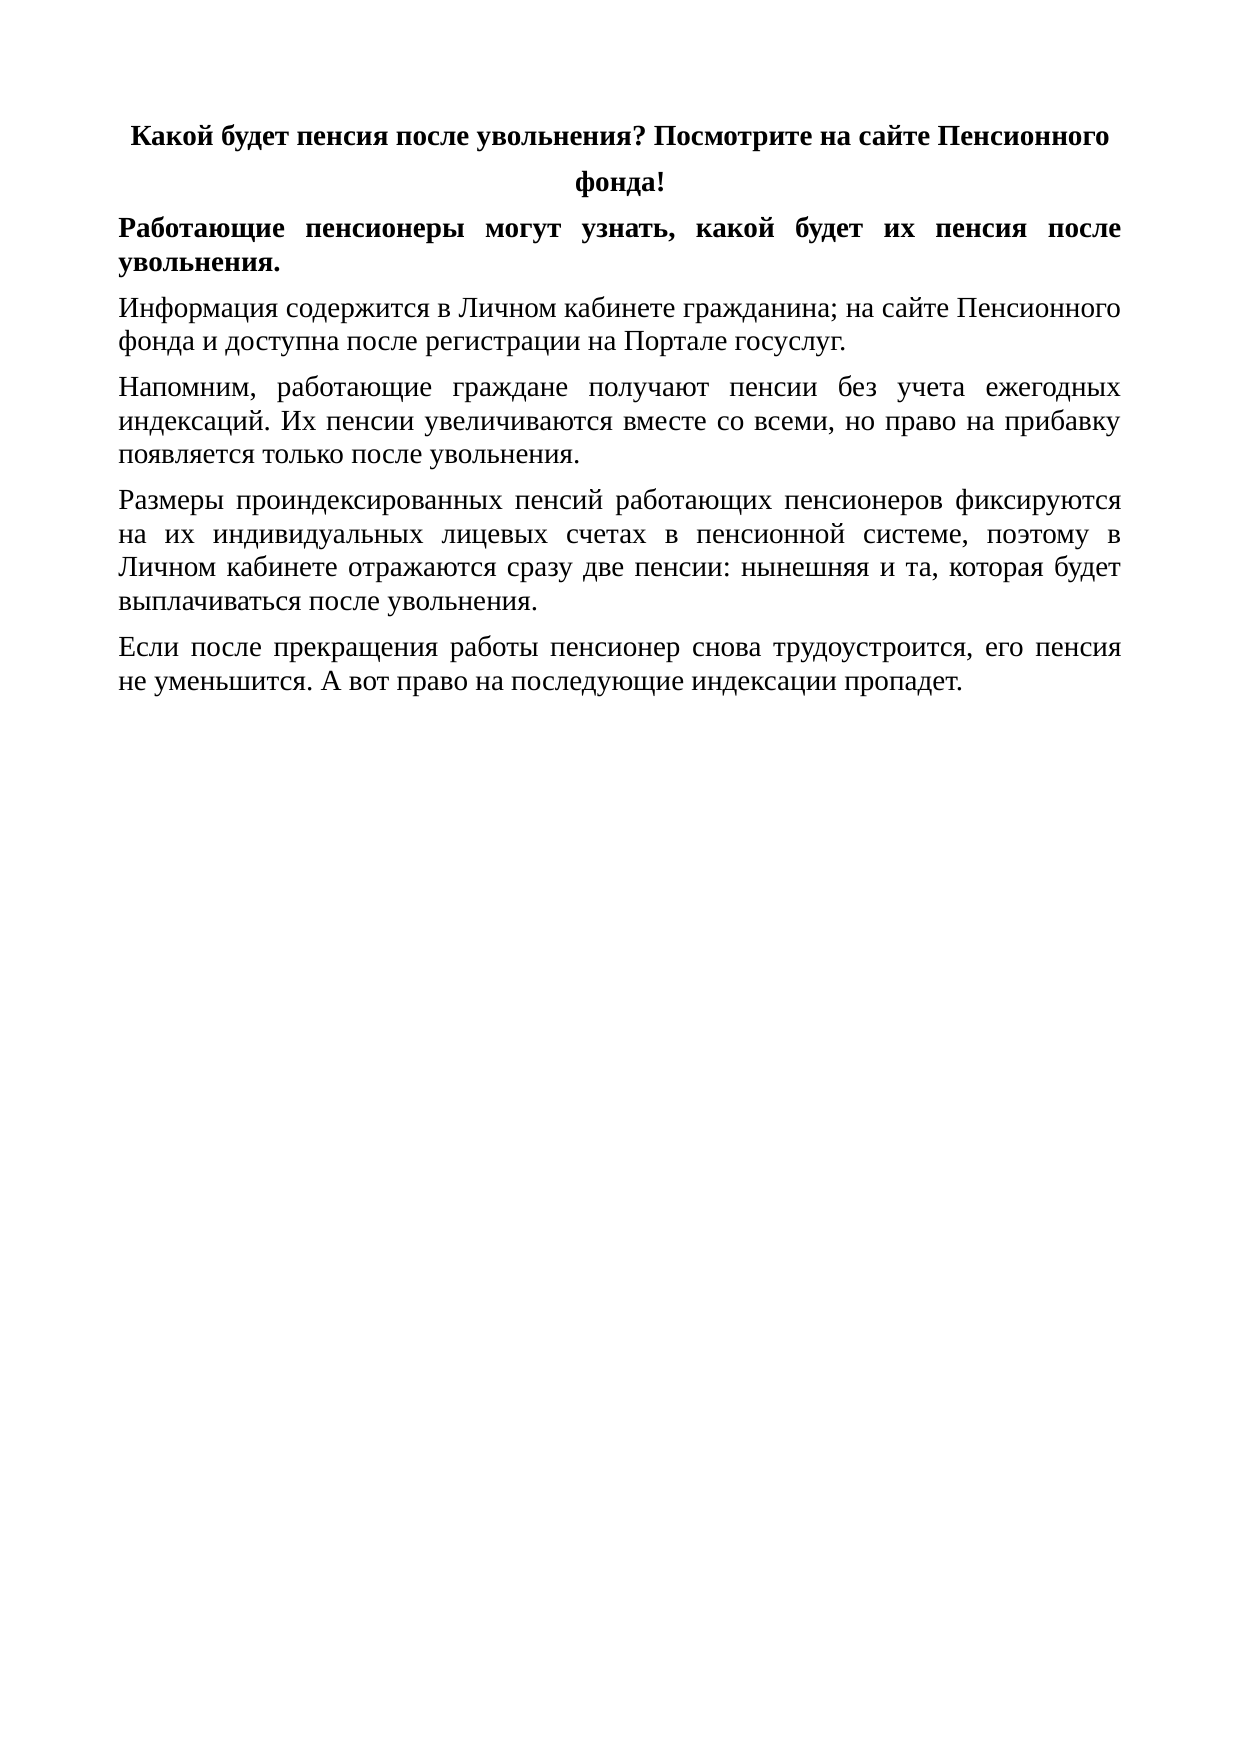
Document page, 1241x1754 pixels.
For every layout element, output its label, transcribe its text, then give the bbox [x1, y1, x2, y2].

text фонда! [118, 164, 1122, 198]
text Работающие пенсионеры могут узнать, какой будет их пенсия после увольнения. [118, 210, 1122, 277]
text Если после прекращения работы пенсионер снова трудоустроится, его пенсия не уменьшится. А вот право на последующие индексации пропадет. [118, 629, 1122, 696]
text Напомним, работающие граждане получают пенсии без учета ежегодных индексаций. Их пенсии увеличиваются вместе со всеми, но право на прибавку появляется только после увольнения. [118, 369, 1122, 470]
text Размеры проиндексированных пенсий работающих пенсионеров фиксируются на их индивидуальных лицевых счетах в пенсионной системе, поэтому в Личном кабинете отражаются сразу две пенсии: нынешняя и та, которая будет выплачиваться после увольнения. [118, 482, 1122, 617]
text Какой будет пенсия после увольнения? Посмотрите на сайте Пенсионного [118, 118, 1122, 152]
text Информация содержится в Личном кабинете гражданина; на сайте Пенсионного фонда и доступна после регистрации на Портале госуслуг. [118, 290, 1122, 357]
